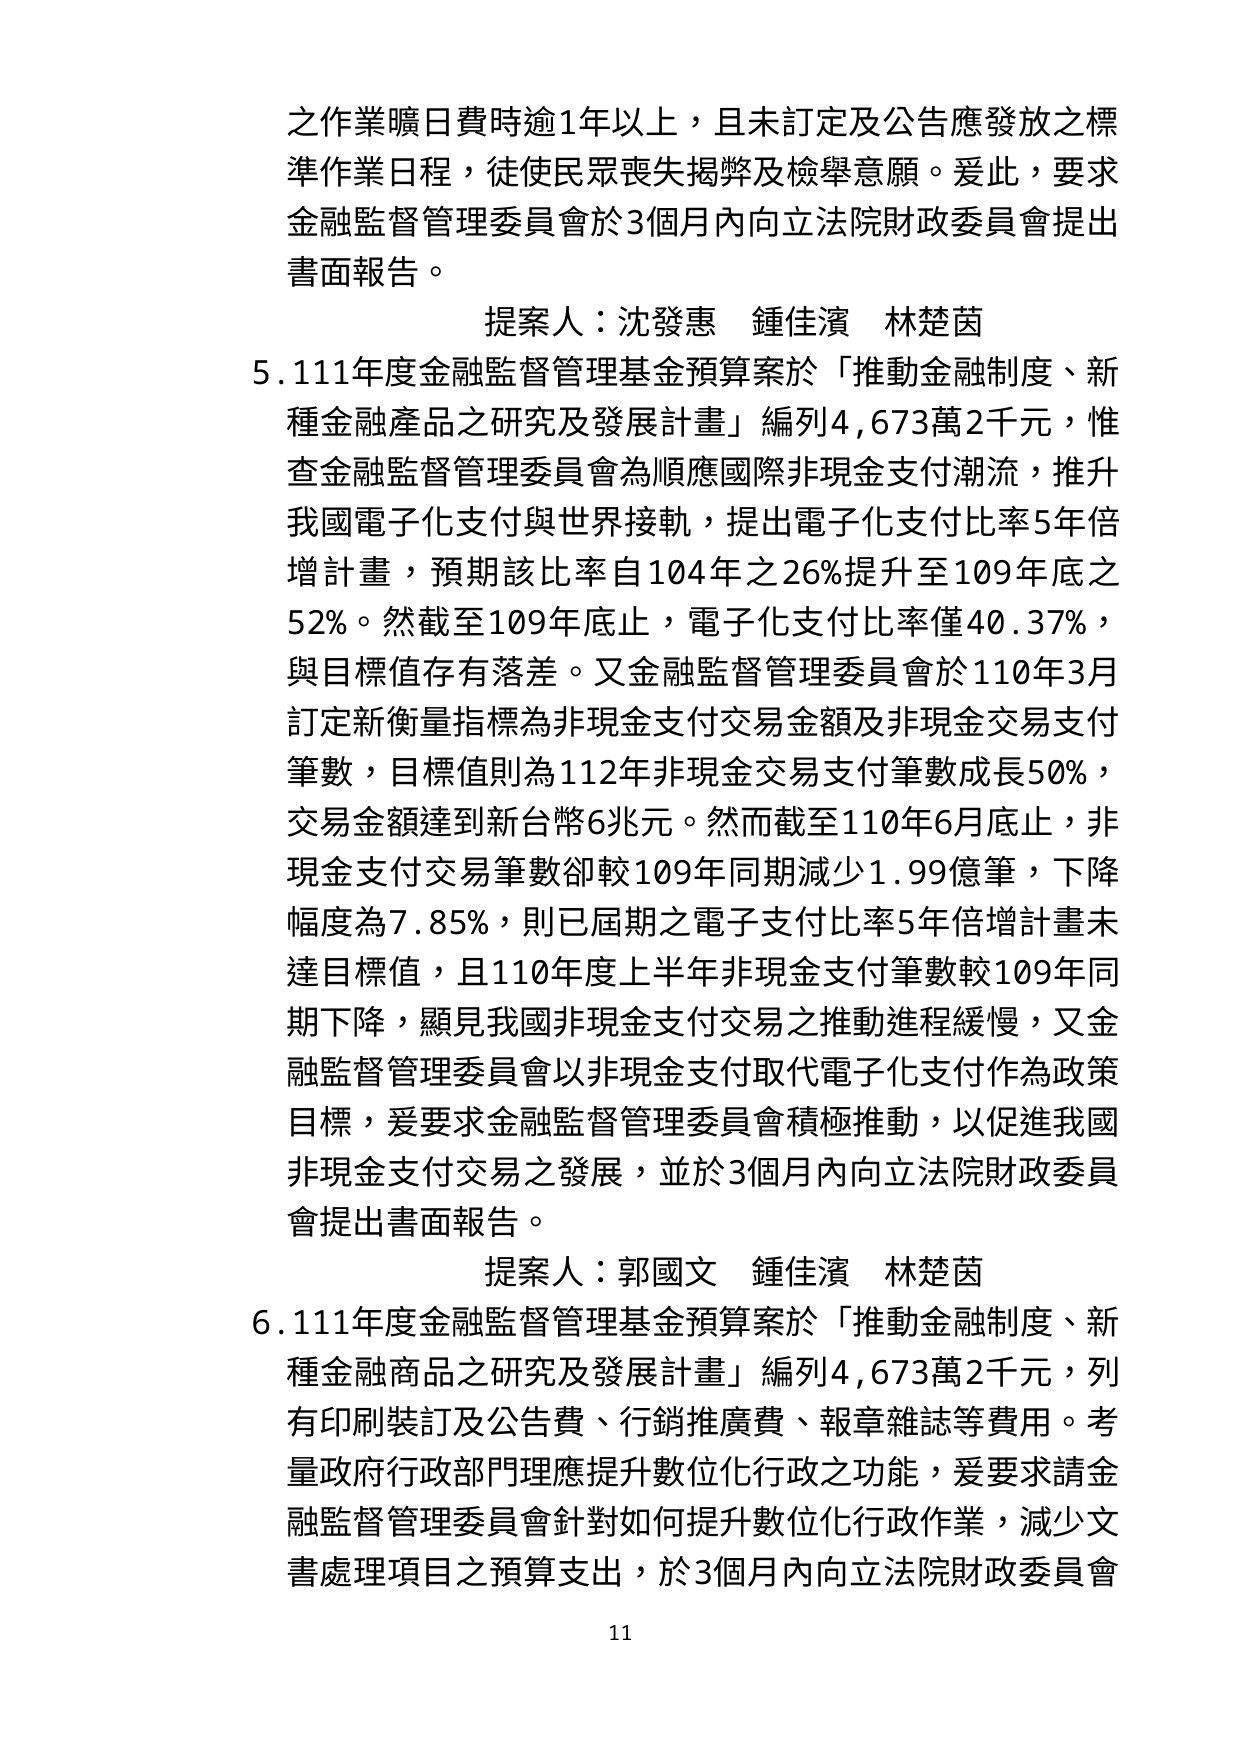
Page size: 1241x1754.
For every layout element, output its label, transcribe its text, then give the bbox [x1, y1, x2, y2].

text 6.111年度金融監督管理基金預算案於「推動金融制度、新種金融商品之研究及發展計畫」編列4,673萬2千元，列有印刷裝訂及公告費、行銷推廣費、報章雜誌等費用。考量政府行政部門理應提升數位化行政之功能，爰要求請金融監督管理委員會針對如何提升數位化行政作業，減少文書處理項目之預算支出，於3個月內向立法院財政委員會 [251, 1294, 1120, 1594]
text 提案人：沈發惠 鍾佳濱 林楚茵 [251, 294, 1120, 344]
text 提案人：郭國文 鍾佳濱 林楚茵 [251, 1244, 1120, 1294]
text 5.111年度金融監督管理基金預算案於「推動金融制度、新種金融產品之研究及發展計畫」編列4,673萬2千元，惟查金融監督管理委員會為順應國際非現金支付潮流，推升我國電子化支付與世界接軌，提出電子化支付比率5年倍增計畫，預期該比率自104年之26%提升至109年底之52%。然截至109年底止，電子化支付比率僅40.37%，與目標值存有落差。又金融監督管理委員會於110年3月訂定新衡量指標為非現金支付交易金額及非現金交易支付筆數，目標值則為112年非現金交易支付筆數成長50%，交易金額達到新台幣6兆元。然而截至110年6月底止，非現金支付交易筆數卻較109年同期減少1.99億筆，下降幅度為7.85%，則已屆期之電子支付比率5年倍增計畫未達目標值，且110年度上半年非現金支付筆數較109年同期下降，顯見我國非現金支付交易之推動進程緩慢，又金融監督管理委員會以非現金支付取代電子化支付作為政策目標，爰要求金融監督管理委員會積極推動，以促進我國非現金支付交易之發展，並於3個月內向立法院財政委員會提出書面報告。 [251, 344, 1120, 1244]
text 之作業曠日費時逾1年以上，且未訂定及公告應發放之標準作業日程，徒使民眾喪失揭弊及檢舉意願。爰此，要求金融監督管理委員會於3個月內向立法院財政委員會提出書面報告。 [251, 94, 1120, 294]
